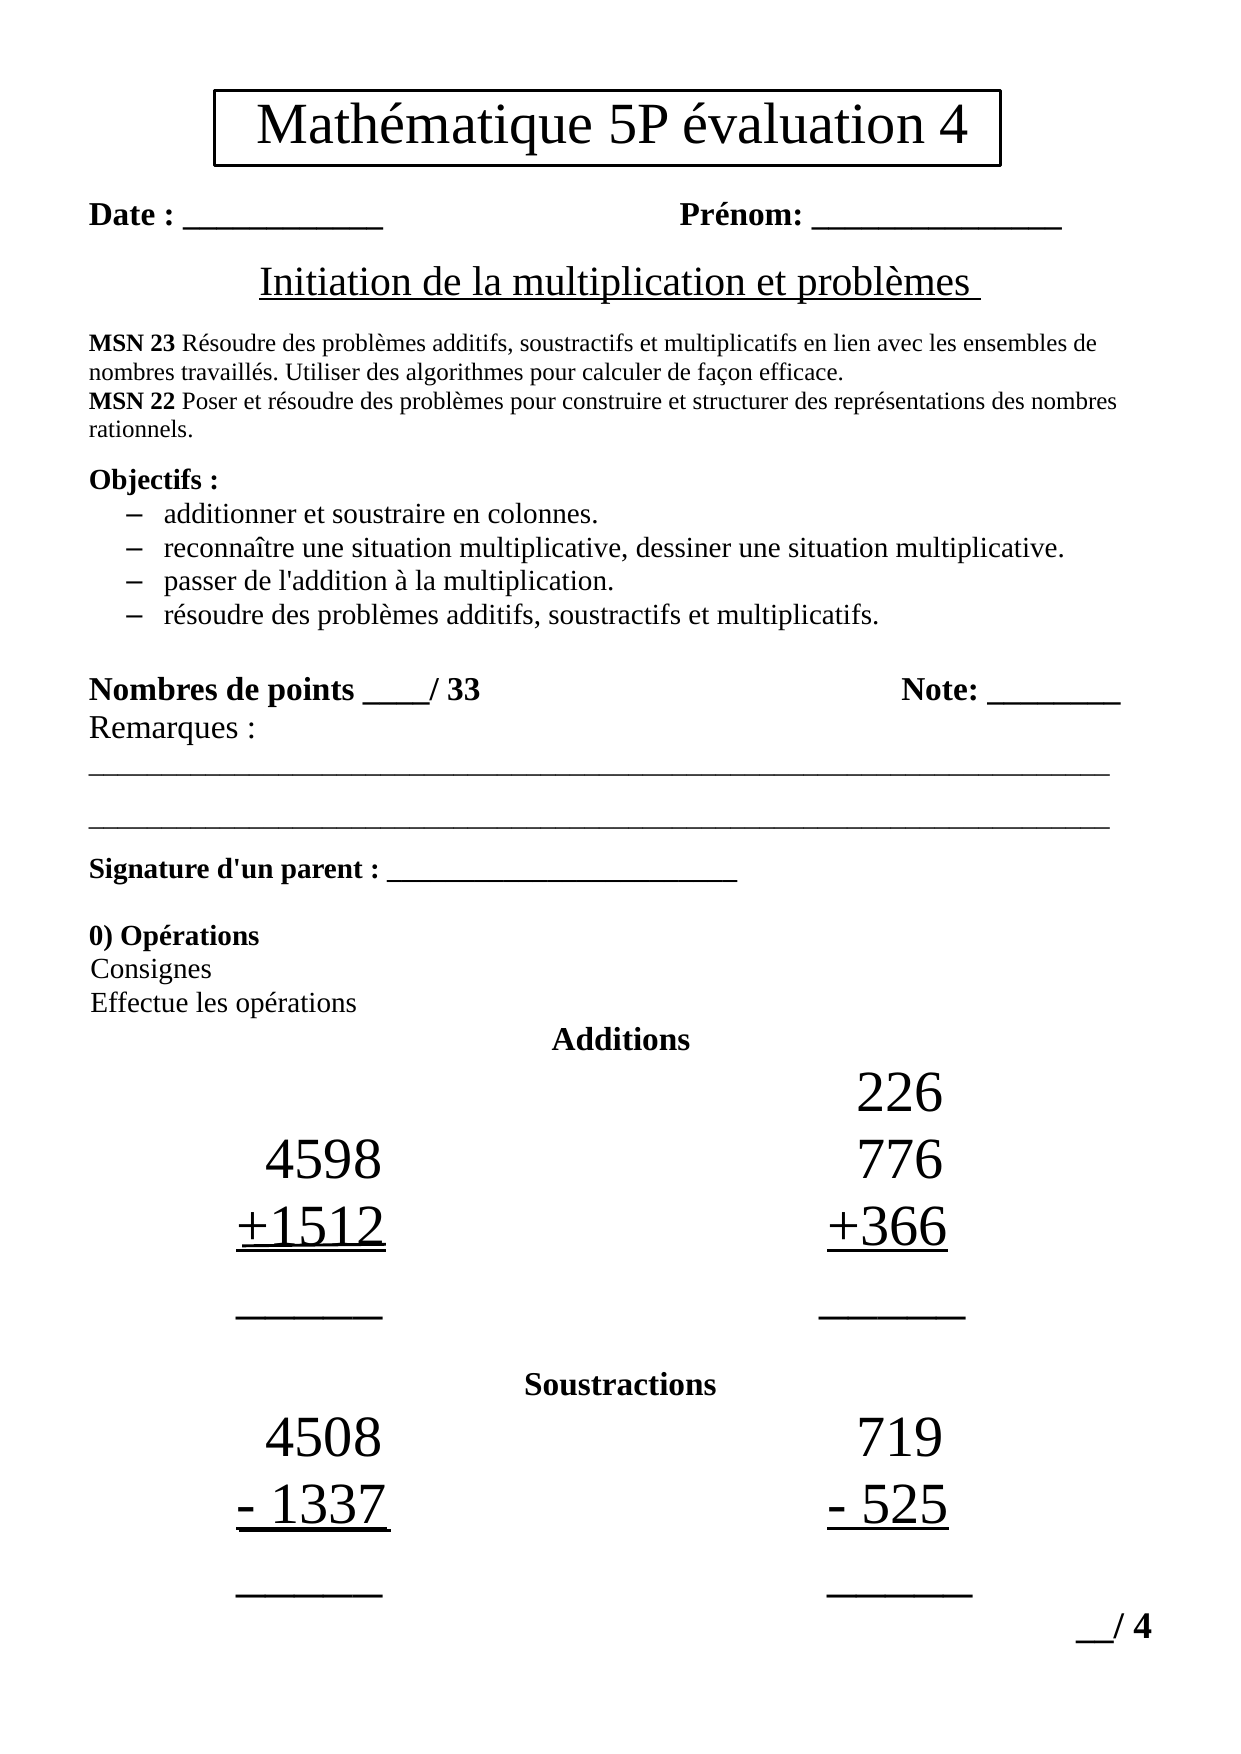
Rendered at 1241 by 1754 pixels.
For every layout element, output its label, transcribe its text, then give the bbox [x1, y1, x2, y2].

text Mathématique 5P évaluation 4 [88, 88, 1152, 156]
text _____ _____ [88, 1536, 1152, 1603]
text Objectifs : [88, 462, 1152, 496]
list Additions [90, 1019, 1152, 1057]
text Initiation de la multiplication et problèmes [88, 256, 1152, 304]
text Nombres de points ____/ 33 Note: ________ [88, 669, 1152, 707]
text Date : ____________ Prénom: _______________ [88, 194, 1152, 232]
text _____ _____ [88, 1258, 1152, 1325]
list résoudre des problèmes additifs, soustractifs et multiplicatifs. [126, 597, 1152, 631]
list Effectue les opérations [90, 985, 1152, 1019]
text ______________________________________________________________________ [88, 798, 1152, 832]
text MSN 22 Poser et résoudre des problèmes pour construire et structurer des représentations des nombres rationnels. [88, 386, 1152, 443]
text MSN 23 Résoudre des problèmes additifs, soustractifs et multiplicatifs en lien avec les ensembles de nombres travaillés. Utiliser des algorithmes pour calculer de façon efficace. [88, 328, 1152, 386]
text __/ 4 [88, 1603, 1152, 1646]
text Soustractions [88, 1364, 1152, 1402]
text Remarques : [88, 707, 1152, 746]
list passer de l'addition à la multiplication. [126, 563, 1152, 597]
list Consignes [90, 952, 1152, 985]
text 226 [88, 1057, 1152, 1124]
text ______________________________________________________________________ [88, 746, 1152, 779]
list additionner et soustraire en colonnes. [126, 496, 1152, 530]
text - 1337 - 525 [88, 1469, 1152, 1536]
text +1512 +366 [88, 1191, 1152, 1258]
text 4508 719 [88, 1402, 1152, 1469]
list reconnaître une situation multiplicative, dessiner une situation multiplicative. [126, 530, 1152, 563]
text 4598 776 [88, 1124, 1152, 1191]
text Signature d'un parent : ________________________ [88, 851, 1152, 884]
text 0) Opérations [88, 918, 1152, 952]
